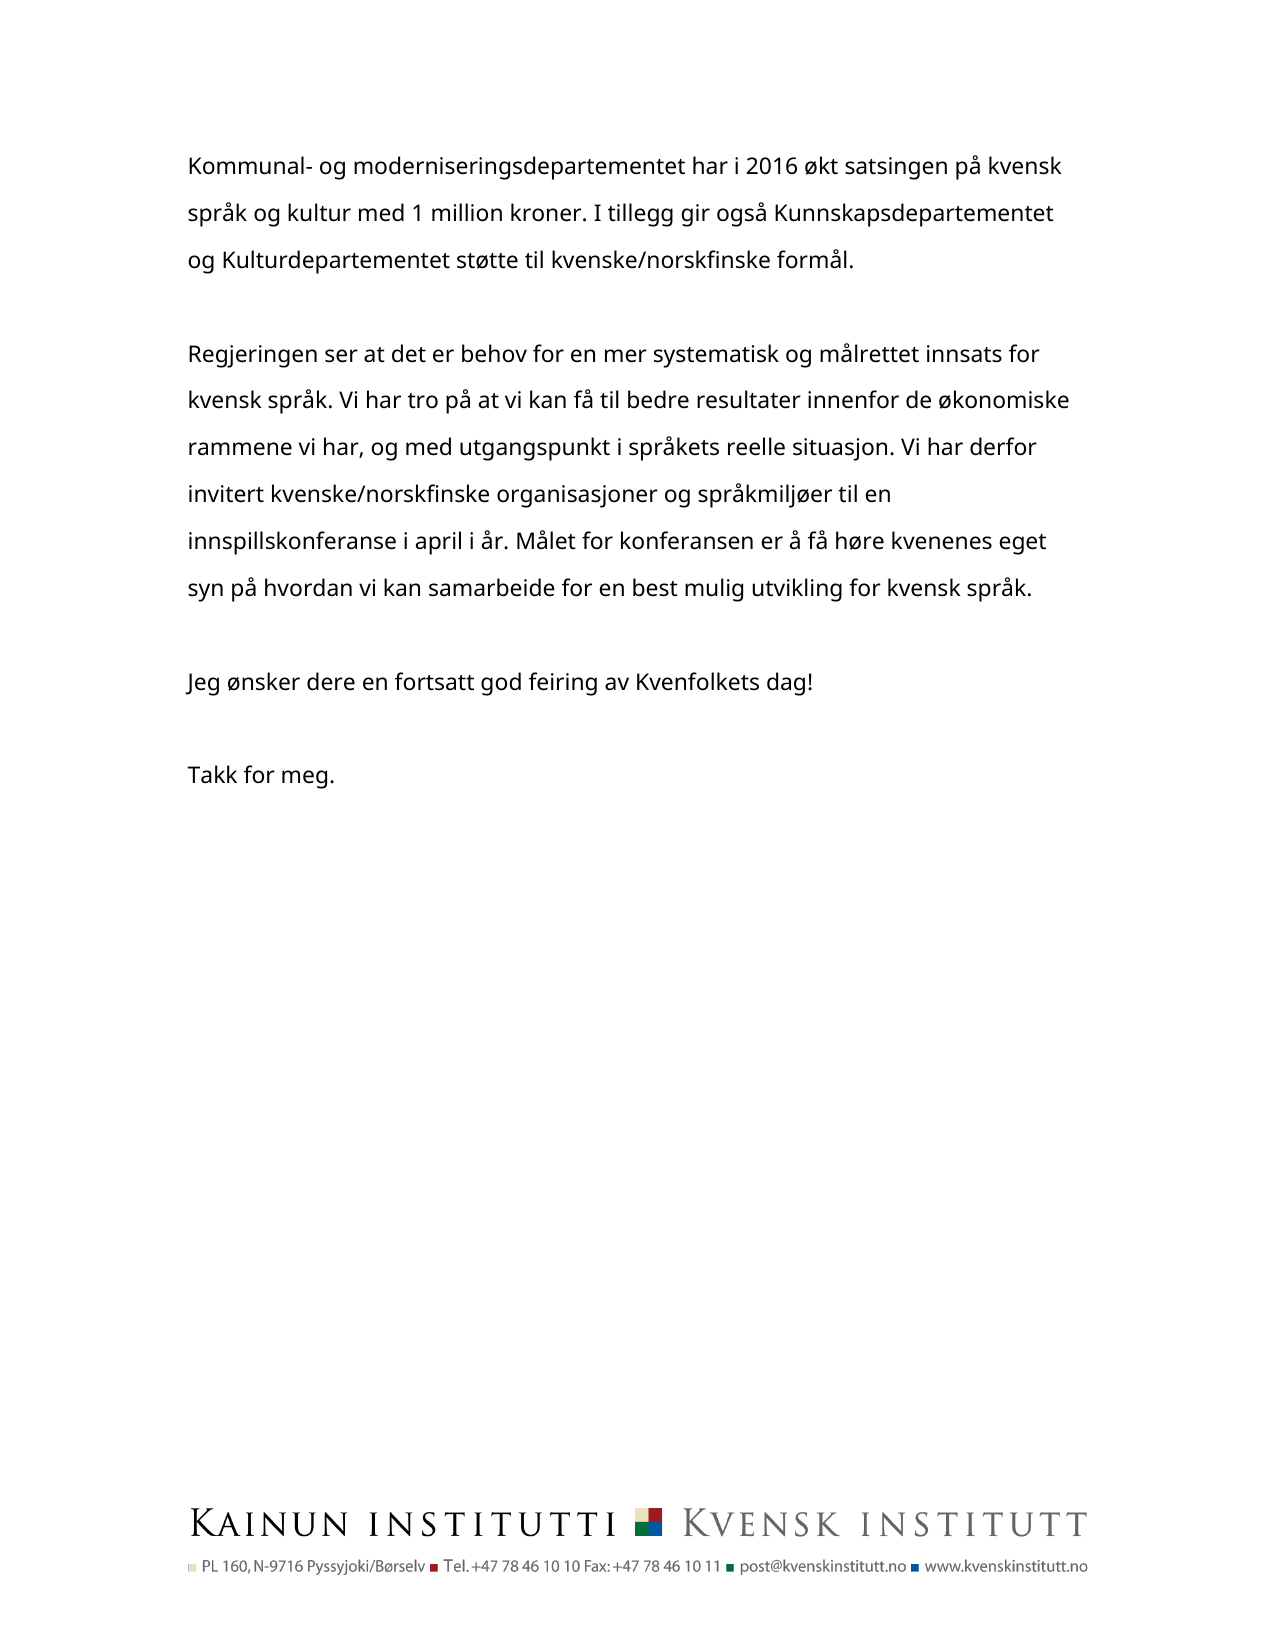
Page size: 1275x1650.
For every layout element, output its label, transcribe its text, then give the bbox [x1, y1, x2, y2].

text Kommunal- og moderniseringsdepartementet har i 2016 økt satsingen på kvensk språk og kultur med 1 million kroner. I tillegg gir også Kunnskapsdepartementet og Kulturdepartementet støtte til kvenske/norskfinske formål. [187, 150, 1087, 275]
picture [187, 1508, 1088, 1577]
text Regjeringen ser at det er behov for en mer systematisk og målrettet innsats for kvensk språk. Vi har tro på at vi kan få til bedre resultater innenfor de økonomiske rammene vi har, og med utgangspunkt i språkets reelle situasjon. Vi har derfor invitert kvenske/norskfinske organisasjoner og språkmiljøer til en innspillskonferanse i april i år. Målet for konferansen er å få høre kvenenes eget syn på hvordan vi kan samarbeide for en best mulig utvikling for kvensk språk. [187, 337, 1087, 603]
text Takk for meg. [187, 759, 1087, 791]
text Jeg ønsker dere en fortsatt god feiring av Kvenfolkets dag! [187, 666, 1087, 697]
